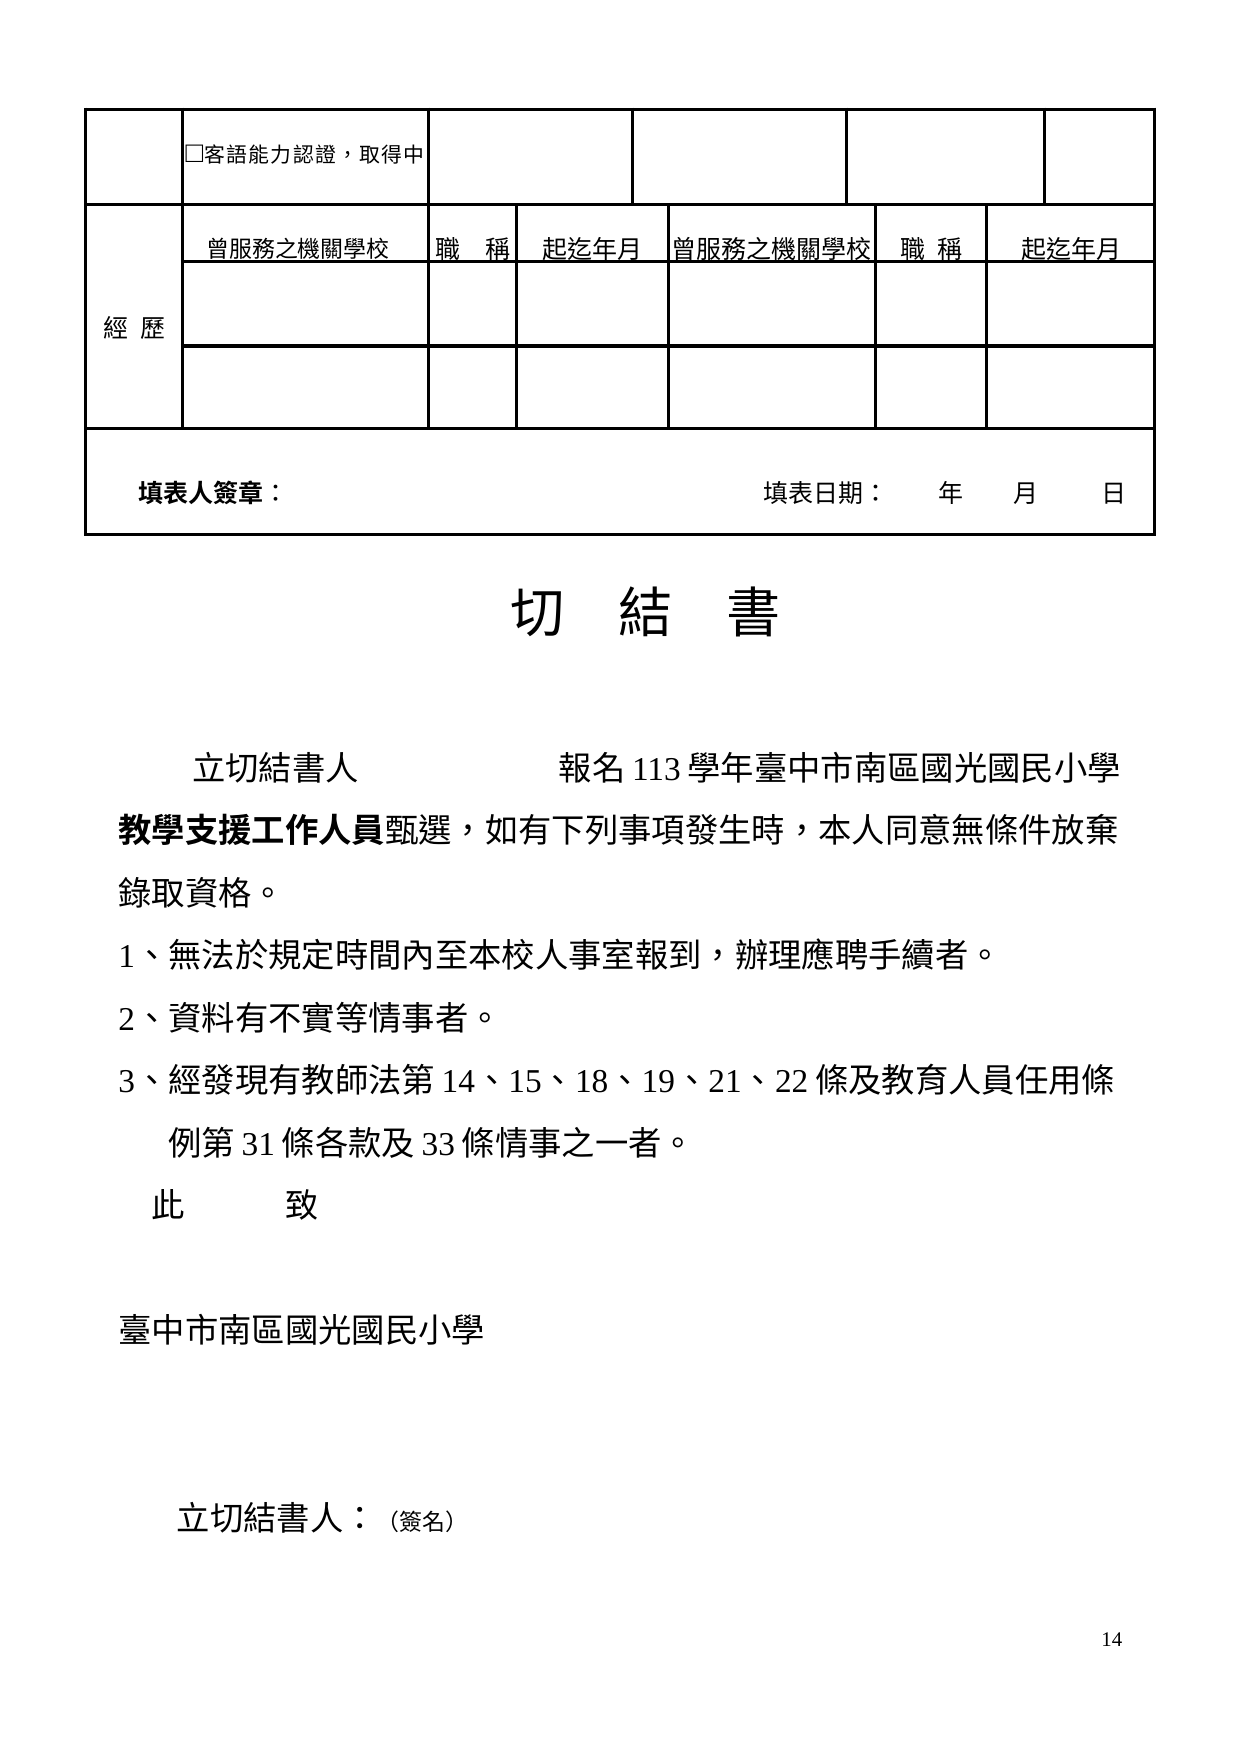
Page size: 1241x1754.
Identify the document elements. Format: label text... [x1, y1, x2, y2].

table_cell [430, 348, 515, 427]
table_cell [518, 263, 667, 344]
table_cell [1046, 111, 1153, 203]
list 經發現有教師法第14、15、18、19、21、22條及教育人員任用條例第31條各款及33條情事之一者。 [118, 1036, 1122, 1161]
table_cell [430, 111, 631, 203]
table_cell [848, 111, 1043, 203]
list 無法於規定時間內至本校人事室報到，辦理應聘手續者。 [118, 911, 1122, 974]
table_cell [877, 348, 985, 427]
text 此 致 [118, 1161, 1122, 1224]
text 立切結書人：（簽名） [118, 1474, 1122, 1536]
table_cell □客語能力認證，取得中高級以上之能力證明並取得教學支援人員認證合格證書 [184, 111, 427, 203]
table_cell [87, 111, 181, 203]
text 切 結 書 [168, 536, 1122, 661]
table_cell [670, 263, 874, 344]
text 臺中市南區國光國民小學 [118, 1286, 1122, 1349]
table_cell 經 歷 [87, 206, 181, 427]
table_cell 填表人簽章： 填表日期： 年 月 日 [87, 430, 1153, 533]
text 立切結書人 報名113學年臺中市南區國光國民小學教學支援工作人員甄選，如有下列事項發生時，本人同意無條件放棄錄取資格。 [118, 724, 1122, 911]
list 資料有不實等情事者。 [118, 974, 1122, 1036]
table_cell [184, 348, 427, 427]
table_cell 職 稱 [877, 206, 985, 260]
table_cell 起迄年月 [988, 206, 1153, 260]
table_cell [634, 111, 845, 203]
table_cell [877, 263, 985, 344]
table_cell [518, 348, 667, 427]
table_cell 曾服務之機關學校 [670, 206, 874, 260]
table_cell 起迄年月 [518, 206, 667, 260]
table_cell [670, 348, 874, 427]
table_cell 曾服務之機關學校 [184, 206, 427, 260]
table_cell [988, 263, 1153, 344]
table_cell [430, 263, 515, 344]
table_cell 職 稱 [430, 206, 515, 260]
table_cell [184, 263, 427, 344]
table_cell [988, 348, 1153, 427]
